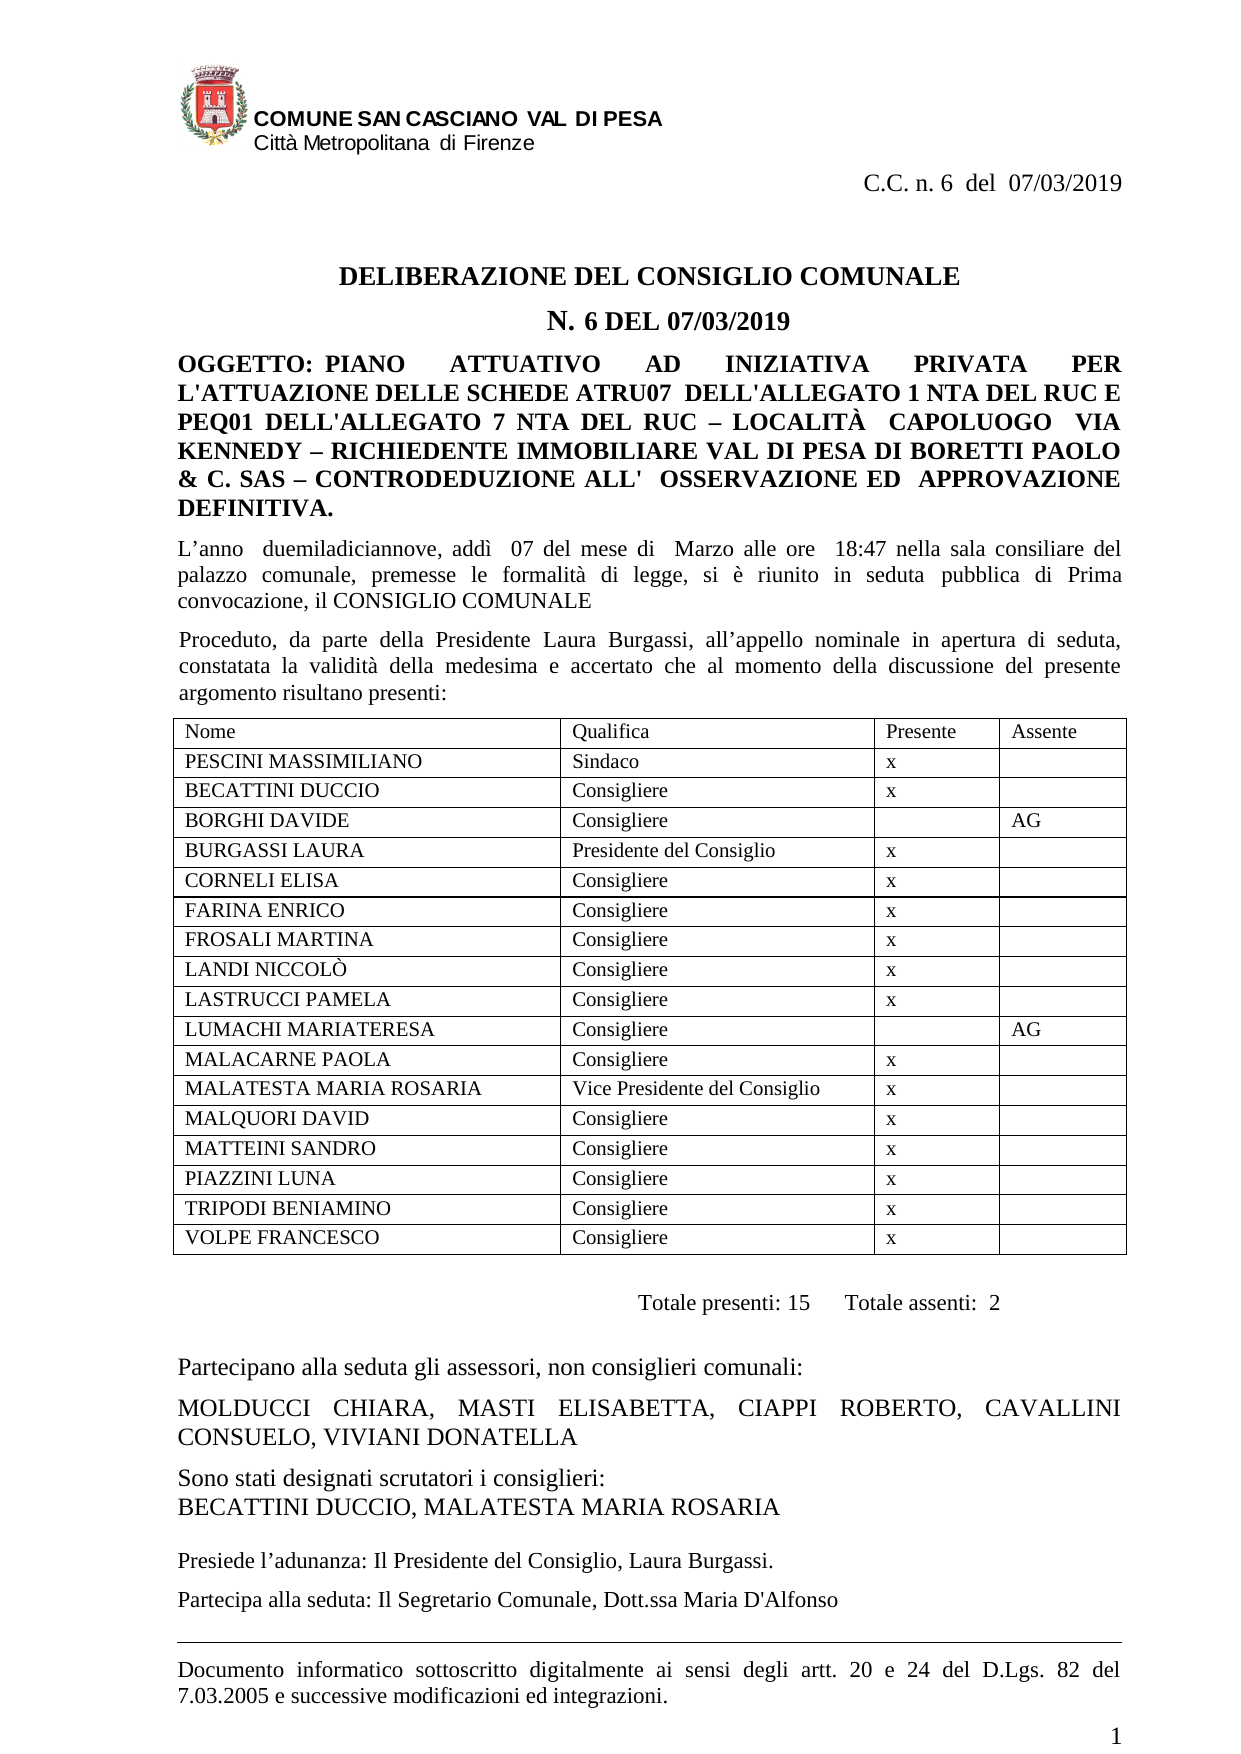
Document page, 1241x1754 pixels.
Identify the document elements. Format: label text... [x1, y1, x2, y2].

table_cell x [875, 1225, 999, 1254]
table_cell [1000, 1166, 1126, 1194]
table_cell x [875, 778, 999, 807]
text OGGETTO: PIANO ATTUATIVO AD INIZIATIVA PRIVATA PER L'ATTUAZIONE DELLE SCHEDE ATRU07 DELL'ALLEGATO 1 NTA DEL RUC E PEQ01 DELL'ALLEGATO 7 NTA DEL RUC – LOCALITÀ CAPOLUOGO VIA KENNEDY – RICHIEDENTE IMMOBILIARE VAL DI PESA DI BORETTI PAOLO & C. SAS – CONTRODEDUZIONE ALL' OSSERVAZIONE ED APPROVAZIONE DEFINITIVA. [177, 349, 1122, 522]
table_cell [1000, 1195, 1126, 1224]
text Partecipa alla seduta: Il Segretario Comunale, Dott.ssa Maria D'Alfonso [177, 1586, 1122, 1612]
table_cell PESCINI MASSIMILIANO [174, 749, 560, 777]
table_cell x [875, 1046, 999, 1075]
table_cell x [875, 749, 999, 777]
table_cell Consigliere [561, 1166, 874, 1194]
table_cell Consigliere [561, 778, 874, 807]
table_header Nome [174, 719, 560, 747]
table_cell x [875, 1195, 999, 1224]
table_cell AG [1000, 808, 1126, 837]
table_cell [1000, 987, 1126, 1016]
table_cell x [875, 838, 999, 867]
table_cell Consigliere [561, 987, 874, 1016]
list 6 DEL 07/03/2019 [215, 303, 1122, 337]
table_cell LANDI NICCOLÒ [174, 957, 560, 986]
table_cell TRIPODI BENIAMINO [174, 1195, 560, 1224]
table_cell x [875, 868, 999, 896]
table_cell Consigliere [561, 1017, 874, 1045]
table_cell Consigliere [561, 898, 874, 926]
text DELIBERAZIONE DEL CONSIGLIO COMUNALE [177, 260, 1122, 291]
table_cell [1000, 838, 1126, 867]
text Totale presenti: 15 Totale assenti: 2 [473, 1289, 1122, 1315]
table_cell Consigliere [561, 1225, 874, 1254]
table_cell CORNELI ELISA [174, 868, 560, 896]
table_cell MALQUORI DAVID [174, 1106, 560, 1135]
text L’anno duemiladiciannove, addì 07 del mese di Marzo alle ore 18:47 nella sala consiliare del palazzo comunale, premesse le formalità di legge, si è riunito in seduta pubblica di Prima convocazione, il CONSIGLIO COMUNALE [177, 534, 1122, 614]
table_cell [1000, 957, 1126, 986]
table_cell MALATESTA MARIA ROSARIA [174, 1076, 560, 1105]
table_cell Consigliere [561, 927, 874, 956]
table_header Assente [1000, 719, 1126, 747]
table_cell [1000, 927, 1126, 956]
table_cell [1000, 1046, 1126, 1075]
table_cell [1000, 778, 1126, 807]
text BECATTINI DUCCIO, MALATESTA MARIA ROSARIA [177, 1492, 1122, 1521]
table_cell x [875, 927, 999, 956]
table_cell Presidente del Consiglio [561, 838, 874, 867]
table_header Qualifica [561, 719, 874, 747]
table_cell PIAZZINI LUNA [174, 1166, 560, 1194]
table_cell [1000, 868, 1126, 896]
table_cell BURGASSI LAURA [174, 838, 560, 867]
text Sono stati designati scrutatori i consiglieri: [177, 1463, 1122, 1492]
table_cell Vice Presidente del Consiglio [561, 1076, 874, 1105]
text Presiede l’adunanza: Il Presidente del Consiglio, Laura Burgassi. [177, 1547, 1122, 1573]
table_cell VOLPE FRANCESCO [174, 1225, 560, 1254]
table_cell Consigliere [561, 1195, 874, 1224]
table_cell Consigliere [561, 1046, 874, 1075]
table_cell [1000, 1136, 1126, 1164]
table_cell x [875, 1106, 999, 1135]
table_header Presente [875, 719, 999, 747]
table_cell BECATTINI DUCCIO [174, 778, 560, 807]
text MOLDUCCI CHIARA, MASTI ELISABETTA, CIAPPI ROBERTO, CAVALLINI CONSUELO, VIVIANI DONATELLA [177, 1393, 1122, 1451]
table_cell x [875, 1166, 999, 1194]
table_cell [875, 1017, 999, 1045]
text Partecipano alla seduta gli assessori, non consiglieri comunali: [177, 1352, 1122, 1381]
table_cell x [875, 1076, 999, 1105]
table_cell AG [1000, 1017, 1126, 1045]
table_cell Consigliere [561, 808, 874, 837]
table_cell x [875, 898, 999, 926]
table_cell [1000, 1225, 1126, 1254]
table_cell LASTRUCCI PAMELA [174, 987, 560, 1016]
table_cell x [875, 957, 999, 986]
table_cell MATTEINI SANDRO [174, 1136, 560, 1164]
table_cell Consigliere [561, 1106, 874, 1135]
table_cell [1000, 1106, 1126, 1135]
table_cell Sindaco [561, 749, 874, 777]
table_cell x [875, 1136, 999, 1164]
table_cell BORGHI DAVIDE [174, 808, 560, 837]
table_cell [875, 808, 999, 837]
table_cell x [875, 987, 999, 1016]
table_cell FARINA ENRICO [174, 898, 560, 926]
table_cell FROSALI MARTINA [174, 927, 560, 956]
table_cell MALACARNE PAOLA [174, 1046, 560, 1075]
text Proceduto, da parte della Presidente Laura Burgassi, all’appello nominale in apertura di seduta, constatata la validità della medesima e accertato che al momento della discussione del presente argomento risultano presenti: [179, 626, 1122, 705]
table_cell Consigliere [561, 957, 874, 986]
table_cell [1000, 1076, 1126, 1105]
table_cell [1000, 898, 1126, 926]
table_cell Consigliere [561, 1136, 874, 1164]
table_cell [1000, 749, 1126, 777]
table_cell LUMACHI MARIATERESA [174, 1017, 560, 1045]
table_cell Consigliere [561, 868, 874, 896]
